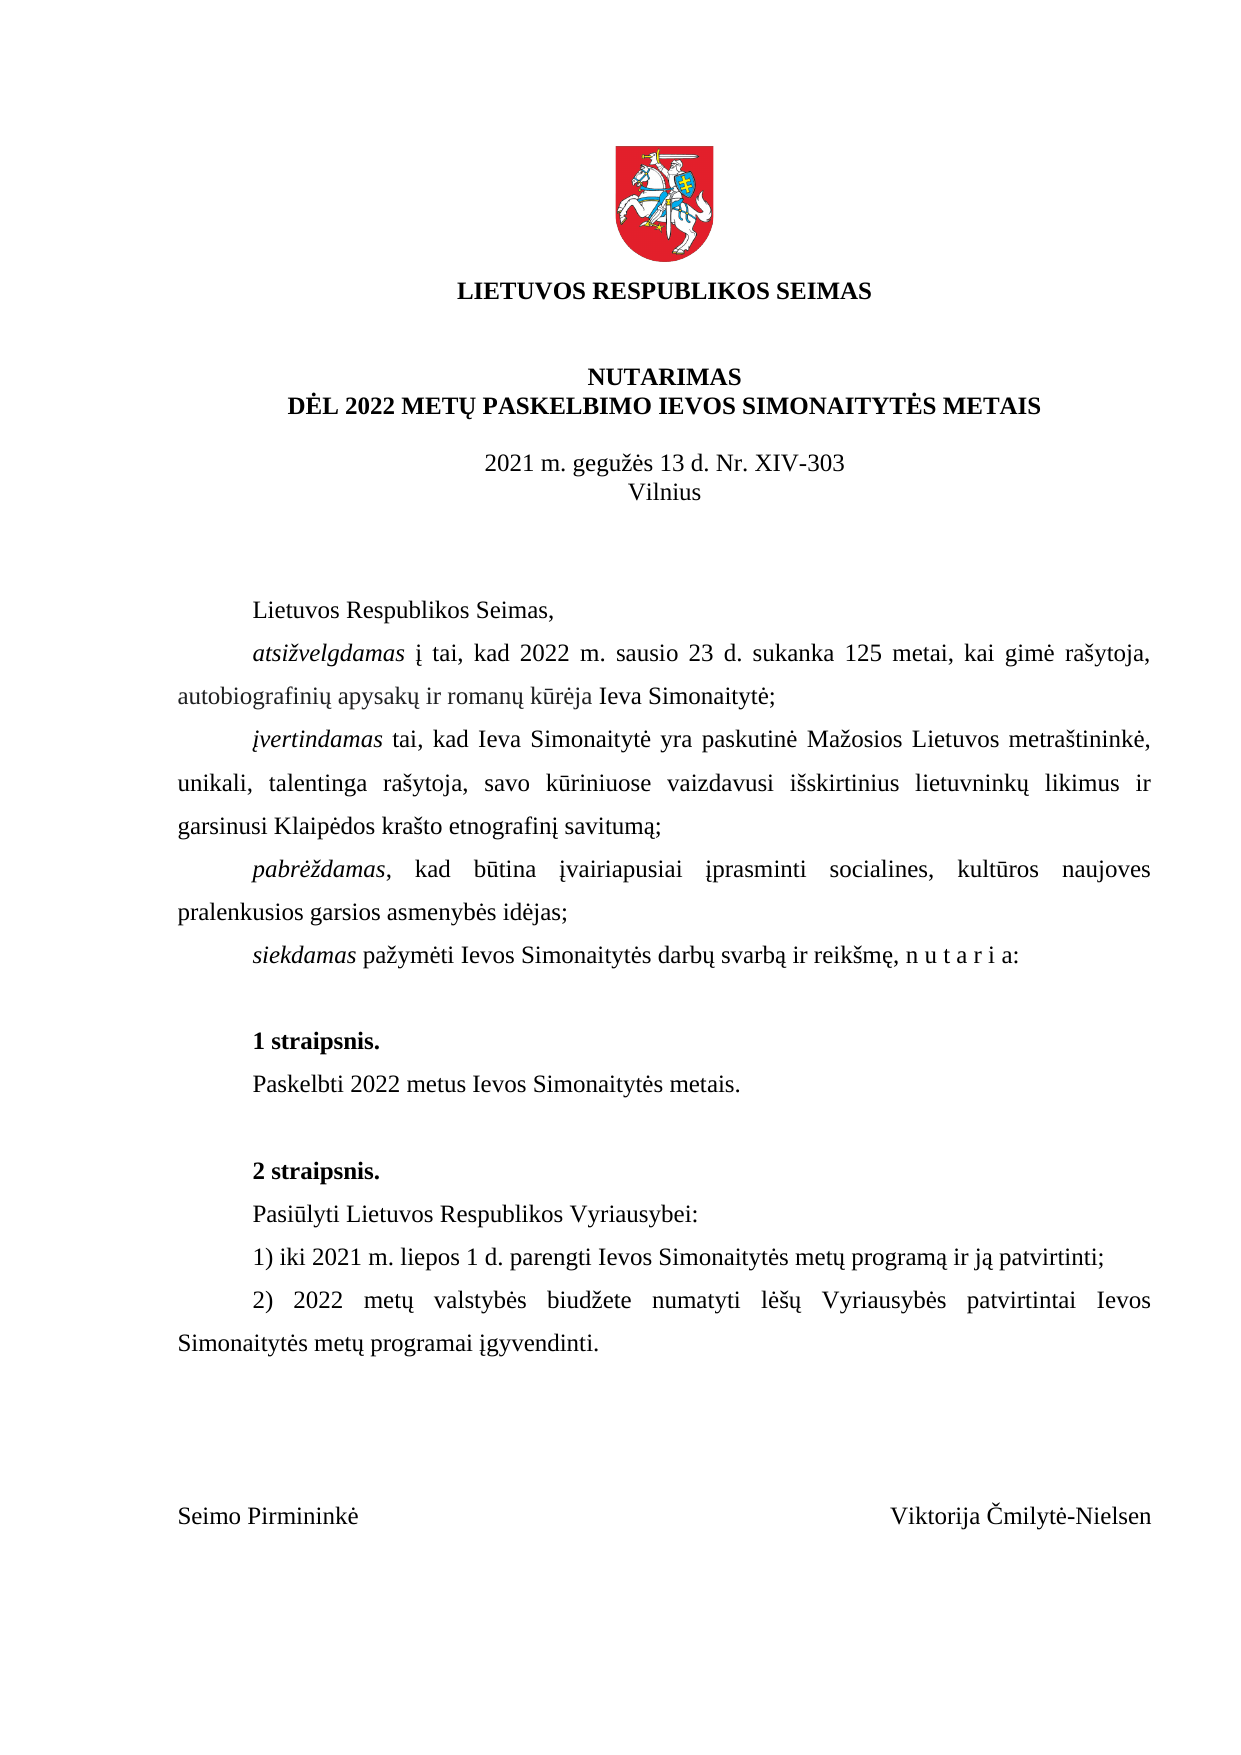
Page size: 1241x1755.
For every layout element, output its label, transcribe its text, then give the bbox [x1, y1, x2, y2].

text 2 straipsnis. [177, 1156, 1152, 1184]
text NUTARIMAS [177, 362, 1152, 391]
text Seimo Pirmininkė Viktorija Čmilytė-Nielsen [177, 1501, 1152, 1529]
text atsižvelgdamas į tai, kad 2022 m. sausio 23 d. sukanka 125 metai, kai gimė rašytoja, autobiografinių apysakų ir romanų kūrėja Ieva Simonaitytė; [177, 638, 1152, 710]
text Vilnius [177, 477, 1152, 506]
text Lietuvos Respublikos Seimas, [177, 595, 1152, 624]
text 2021 m. gegužės 13 d. Nr. XIV-303 [177, 448, 1152, 477]
text Pasiūlyti Lietuvos Respublikos Vyriausybei: [177, 1199, 1152, 1228]
text 1 straipsnis. [177, 1026, 1152, 1055]
text LIETUVOS RESPUBLIKOS SEIMAS [177, 276, 1152, 305]
text pabrėždamas, kad būtina įvairiapusiai įprasminti socialines, kultūros naujoves pralenkusios garsios asmenybės idėjas; [177, 854, 1152, 926]
text 1) iki 2021 m. liepos 1 d. parengti Ievos Simonaitytės metų programą ir ją patvirtinti; [177, 1242, 1152, 1271]
text DĖL 2022 METŲ PASKELBIMO IEVOS SIMONAITYTĖS METAIS [177, 391, 1152, 420]
text įvertindamas tai, kad Ieva Simonaitytė yra paskutinė Mažosios Lietuvos metraštininkė, unikali, talentinga rašytoja, savo kūriniuose vaizdavusi išskirtinius lietuvninkų likimus ir garsinusi Klaipėdos krašto etnografinį savitumą; [177, 724, 1152, 839]
text siekdamas pažymėti Ievos Simonaitytės darbų svarbą ir reikšmę, nutaria: [177, 940, 1152, 969]
text Paskelbti 2022 metus Ievos Simonaitytės metais. [177, 1069, 1152, 1098]
text 2) 2022 metų valstybės biudžete numatyti lėšų Vyriausybės patvirtintai Ievos Simonaitytės metų programai įgyvendinti. [177, 1285, 1152, 1357]
